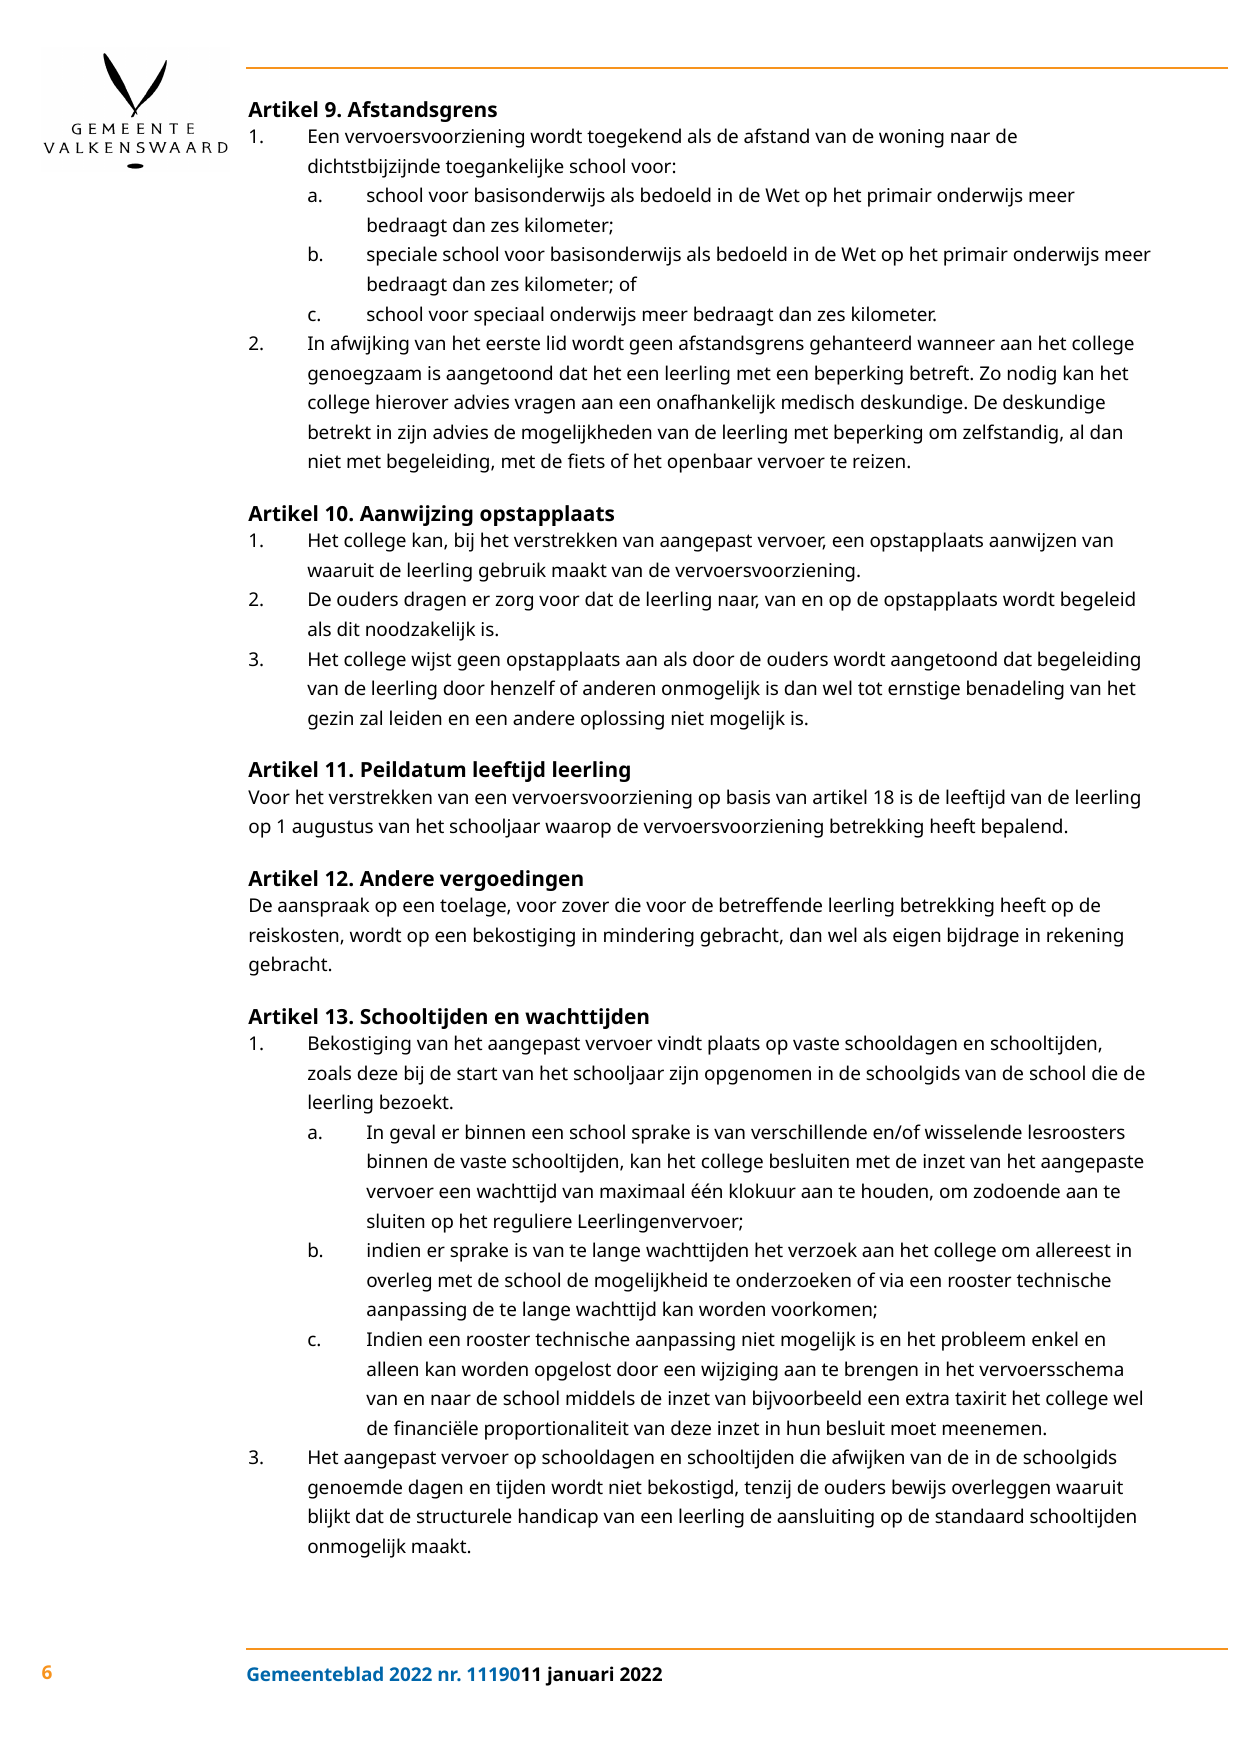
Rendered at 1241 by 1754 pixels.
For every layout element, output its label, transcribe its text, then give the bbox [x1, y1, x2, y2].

text Artikel 10. Aanwijzing opstapplaats [248, 499, 1152, 527]
list In afwijking van het eerste lid wordt geen afstandsgrens gehanteerd wanneer aan het college genoegzaam is aangetoond dat het een leerling met een beperking betreft. Zo nodig kan het college hierover advies vragen aan een onafhankelijk medisch deskundige. De deskundige betrekt in zijn advies de mogelijkheden van de leerling met beperking om zelfstandig, al dan niet met begeleiding, met de fiets of het openbaar vervoer te reizen. [248, 330, 1152, 474]
list De ouders dragen er zorg voor dat de leerling naar, van en op de opstapplaats wordt begeleid als dit noodzakelijk is. [248, 587, 1152, 642]
picture [41, 47, 231, 172]
text Voor het verstrekken van een vervoersvoorziening op basis van artikel 18 is de leeftijd van de leerling op 1 augustus van het schooljaar waarop de vervoersvoorziening betrekking heeft bepalend. [248, 784, 1152, 839]
text Artikel 12. Andere vergoedingen [248, 864, 1152, 892]
text De aanspraak op een toelage, voor zover die voor de betreffende leerling betrekking heeft op de reiskosten, wordt op een bekostiging in mindering gebracht, dan wel als eigen bijdrage in rekening gebracht. [248, 892, 1152, 977]
list Het aangepast vervoer op schooldagen en schooltijden die afwijken van de in de schoolgids genoemde dagen en tijden wordt niet bekostigd, tenzij de ouders bewijs overleggen waaruit blijkt dat de structurele handicap van een leerling de aansluiting op de standaard schooltijden onmogelijk maakt. [248, 1444, 1152, 1559]
list In geval er binnen een school sprake is van verschillende en/of wisselende lesroosters binnen de vaste schooltijden, kan het college besluiten met de inzet van het aangepaste vervoer een wachttijd van maximaal één klokuur aan te houden, om zodoende aan te sluiten op het reguliere Leerlingenvervoer; [307, 1119, 1152, 1233]
list Bekostiging van het aangepast vervoer vindt plaats op vaste schooldagen en schooltijden, zoals deze bij de start van het schooljaar zijn opgenomen in de schoolgids van de school die de leerling bezoekt. [248, 1030, 1152, 1115]
list indien er sprake is van te lange wachttijden het verzoek aan het college om allereest in overleg met de school de mogelijkheid te onderzoeken of via een rooster technische aanpassing de te lange wachttijd kan worden voorkomen; [307, 1237, 1152, 1322]
list Indien een rooster technische aanpassing niet mogelijk is en het probleem enkel en alleen kan worden opgelost door een wijziging aan te brengen in het vervoersschema van en naar de school middels de inzet van bijvoorbeeld een extra taxirit het college wel de financiële proportionaliteit van deze inzet in hun besluit moet meenemen. [307, 1326, 1152, 1441]
text Artikel 13. Schooltijden en wachttijden [248, 1002, 1152, 1030]
list school voor speciaal onderwijs meer bedraagt dan zes kilometer. [307, 301, 1152, 326]
text Artikel 9. Afstandsgrens [248, 95, 1152, 123]
text Artikel 11. Peildatum leeftijd leerling [248, 755, 1152, 784]
list school voor basisonderwijs als bedoeld in de Wet op het primair onderwijs meer bedraagt dan zes kilometer; [307, 182, 1152, 238]
list Het college kan, bij het verstrekken van aangepast vervoer, een opstapplaats aanwijzen van waaruit de leerling gebruik maakt van de vervoersvoorziening. [248, 527, 1152, 583]
list Een vervoersvoorziening wordt toegekend als de afstand van de woning naar de dichtstbijzijnde toegankelijke school voor: [248, 123, 1152, 178]
list Het college wijst geen opstapplaats aan als door de ouders wordt aangetoond dat begeleiding van de leerling door henzelf of anderen onmogelijk is dan wel tot ernstige benadeling van het gezin zal leiden en een andere oplossing niet mogelijk is. [248, 646, 1152, 731]
list speciale school voor basisonderwijs als bedoeld in de Wet op het primair onderwijs meer bedraagt dan zes kilometer; of [307, 242, 1152, 297]
